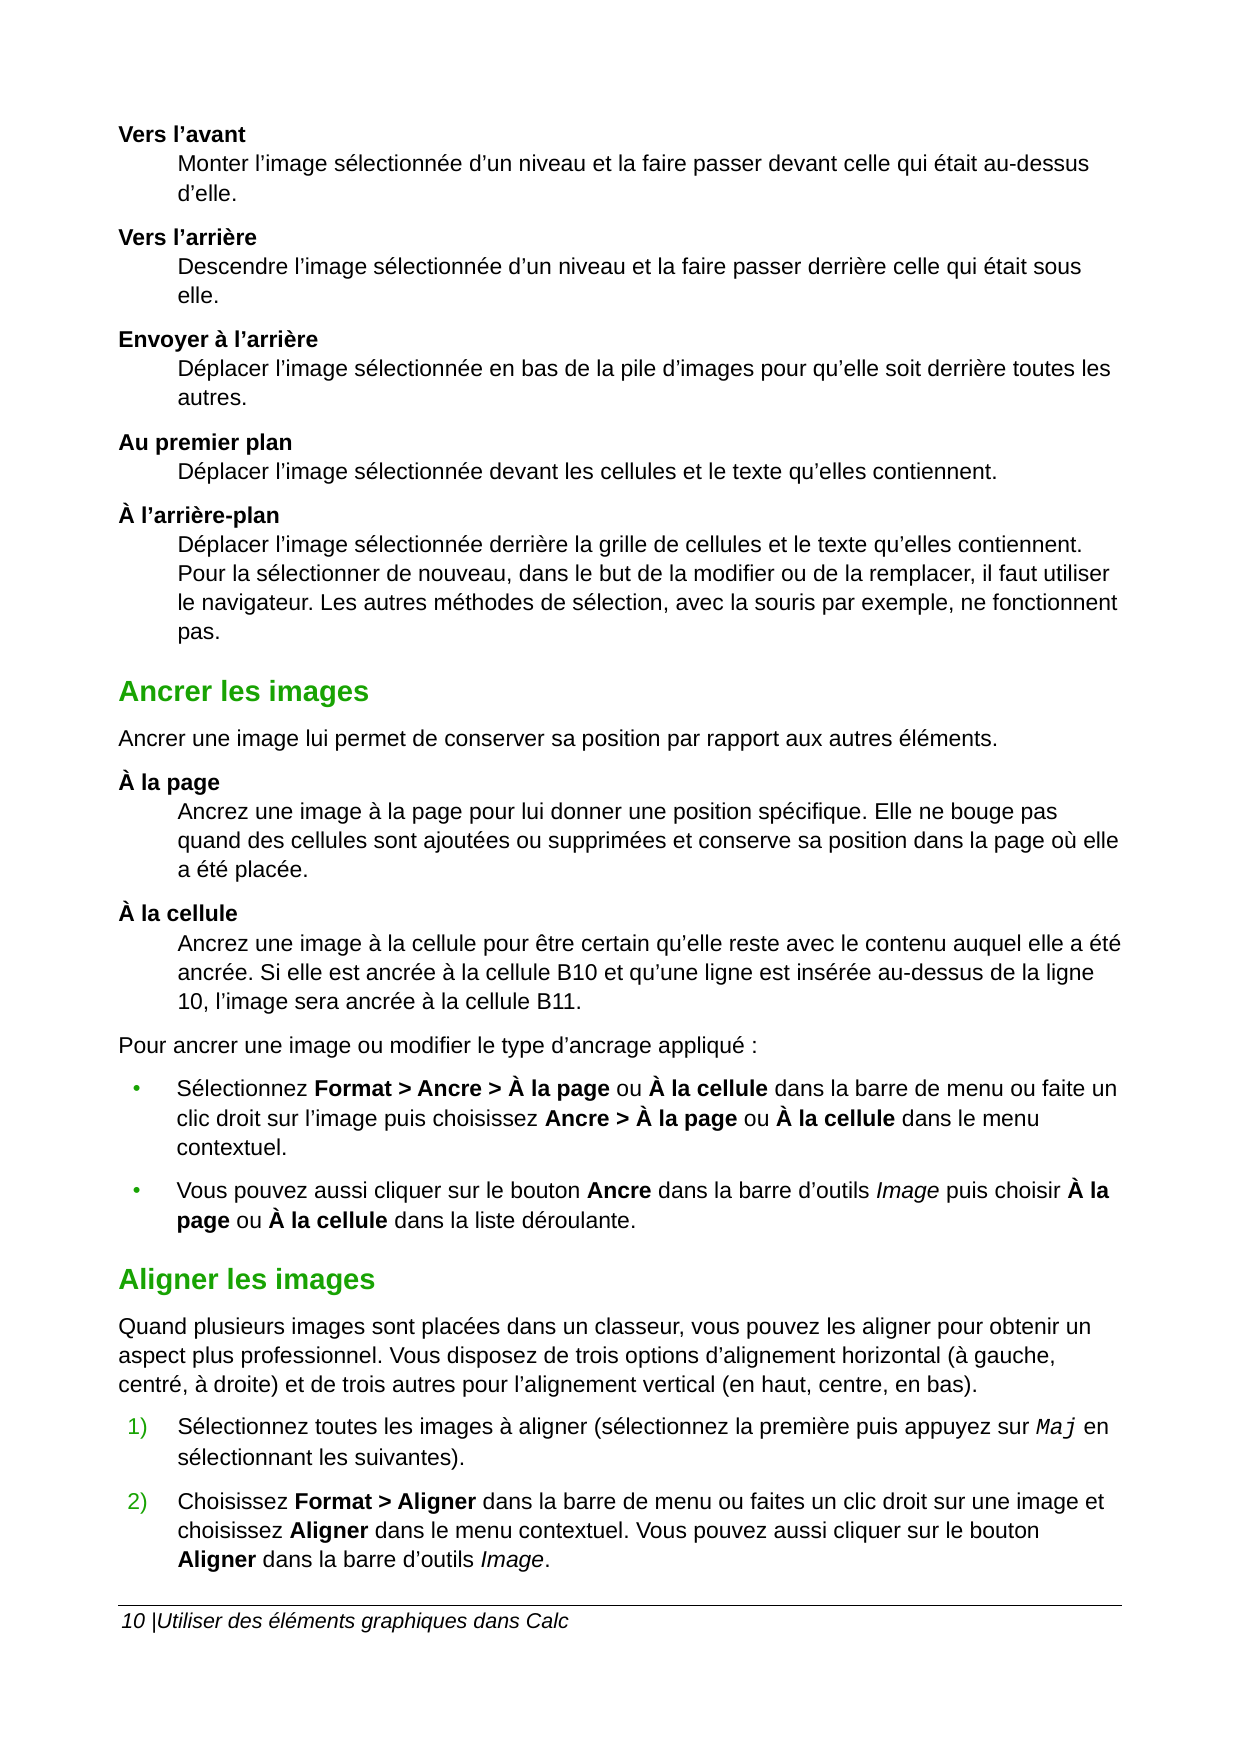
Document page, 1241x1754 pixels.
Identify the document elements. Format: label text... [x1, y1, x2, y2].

subtitle Vers l’arrière [118, 221, 1122, 250]
list Monter l’image sélectionnée d’un niveau et la faire passer devant celle qui était au-dessus d’elle. [177, 148, 1122, 206]
subtitle Au premier plan [118, 425, 1122, 455]
list Sélectionnez Format > Ancre > À la page ou À la cellule dans la barre de menu ou faite un clic droit sur l’image puis choisissez Ancre > À la page ou À la cellule dans le menu contextuel. [133, 1073, 1122, 1160]
subtitle À l’arrière-plan [118, 498, 1122, 528]
subtitle Ancrer les images [118, 674, 1122, 707]
text Ancrer une image lui permet de conserver sa position par rapport aux autres éléments. [118, 722, 1122, 751]
subtitle À la cellule [118, 897, 1122, 927]
list Descendre l’image sélectionnée d’un niveau et la faire passer derrière celle qui était sous elle. [177, 250, 1122, 308]
list Déplacer l’image sélectionnée derrière la grille de cellules et le texte qu’elles contiennent. Pour la sélectionner de nouveau, dans le but de la modifier ou de la remplacer, il faut utiliser le navigateur. Les autres méthodes de sélection, avec la souris par exemple, ne fonctionnent pas. [177, 528, 1122, 645]
subtitle Vers l’avant [118, 118, 1122, 148]
subtitle Envoyer à l’arrière [118, 323, 1122, 352]
text Pour ancrer une image ou modifier le type d’ancrage appliqué : [118, 1029, 1122, 1058]
subtitle Aligner les images [118, 1262, 1122, 1296]
list Vous pouvez aussi cliquer sur le bouton Ancre dans la barre d’outils Image puis choisir À la page ou À la cellule dans la liste déroulante. [133, 1175, 1122, 1233]
text Quand plusieurs images sont placées dans un classeur, vous pouvez les aligner pour obtenir un aspect plus professionnel. Vous disposez de trois options d’alignement horizontal (à gauche, centré, à droite) et de trois autres pour l’alignement vertical (en haut, centre, en bas). [118, 1310, 1122, 1398]
list Déplacer l’image sélectionnée devant les cellules et le texte qu’elles contiennent. [177, 455, 1122, 484]
subtitle À la page [118, 766, 1122, 795]
list Ancrez une image à la page pour lui donner une position spécifique. Elle ne bouge pas quand des cellules sont ajoutées ou supprimées et conserve sa position dans la page où elle a été placée. [177, 795, 1122, 883]
list Choisissez Format > Aligner dans la barre de menu ou faites un clic droit sur une image et choisissez Aligner dans le menu contextuel. Vous pouvez aussi cliquer sur le bouton Aligner dans la barre d’outils Image. [148, 1485, 1122, 1573]
list Déplacer l’image sélectionnée en bas de la pile d’images pour qu’elle soit derrière toutes les autres. [177, 352, 1122, 411]
list Sélectionnez toutes les images à aligner (sélectionnez la première puis appuyez sur Maj en sélectionnant les suivantes). [148, 1412, 1122, 1471]
list Ancrez une image à la cellule pour être certain qu’elle reste avec le contenu auquel elle a été ancrée. Si elle est ancrée à la cellule B10 et qu’une ligne est insérée au-dessus de la ligne 10, l’image sera ancrée à la cellule B11. [177, 927, 1122, 1014]
